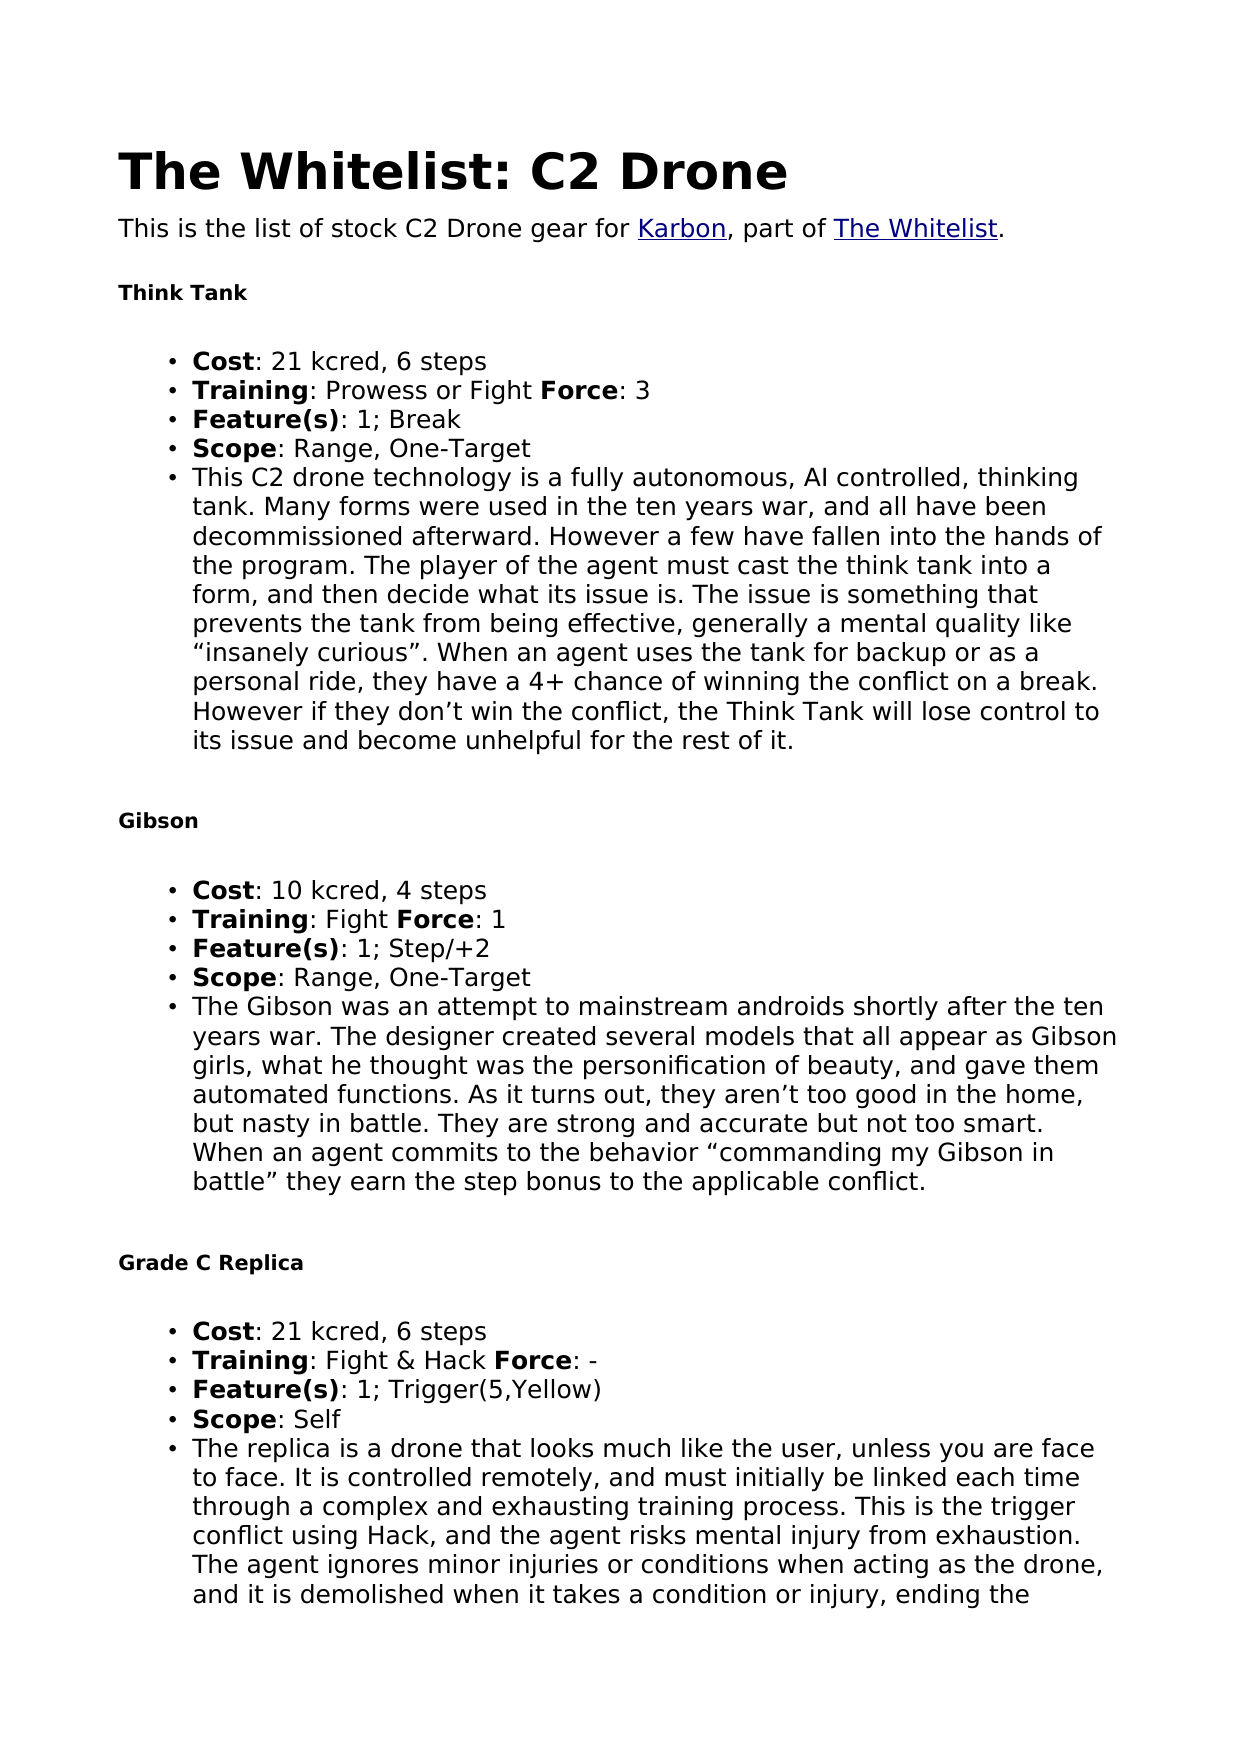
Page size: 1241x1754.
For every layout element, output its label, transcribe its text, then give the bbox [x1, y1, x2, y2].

subtitle Think Tank [118, 281, 1122, 305]
list Scope: Range, One-Target [177, 963, 1122, 992]
list Cost: 21 kcred, 6 steps [177, 347, 1122, 376]
subtitle Gibson [118, 809, 1122, 834]
list Feature(s): 1; Break [177, 405, 1122, 434]
list Training: Prowess or Fight Force: 3 [177, 376, 1122, 405]
list Training: Fight Force: 1 [177, 905, 1122, 934]
subtitle The Whitelist: C2 Drone [118, 143, 1122, 201]
list Feature(s): 1; Step/+2 [177, 934, 1122, 963]
list Scope: Self [177, 1405, 1122, 1434]
list The Gibson was an attempt to mainstream androids shortly after the ten years war. The designer created several models that all appear as Gibson girls, what he thought was the personification of beauty, and gave them automated functions. As it turns out, they aren’t too good in the home, but nasty in battle. They are strong and accurate but not too smart. When an agent commits to the behavior “commanding my Gibson in battle” they earn the step bonus to the applicable conflict. [177, 992, 1122, 1197]
list This C2 drone technology is a fully autonomous, AI controlled, thinking tank. Many forms were used in the ten years war, and all have been decommissioned afterward. However a few have fallen into the hands of the program. The player of the agent must cast the think tank into a form, and then decide what its issue is. The issue is something that prevents the tank from being effective, generally a mental quality like “insanely curious”. When an agent uses the tank for backup or as a personal ride, they have a 4+ chance of winning the conflict on a break. However if they don’t win the conflict, the Think Tank will lose control to its issue and become unhelpful for the rest of it. [177, 463, 1122, 755]
list Cost: 10 kcred, 4 steps [177, 876, 1122, 905]
text This is the list of stock C2 Drone gear for Karbon, part of The Whitelist. [118, 214, 1122, 243]
list The replica is a drone that looks much like the user, unless you are face to face. It is controlled remotely, and must initially be linked each time through a complex and exhausting training process. This is the trigger conflict using Hack, and the agent risks mental injury from exhaustion. The agent ignores minor injuries or conditions when acting as the drone, and it is demolished when it takes a condition or injury, ending the [177, 1434, 1122, 1609]
list Scope: Range, One-Target [177, 434, 1122, 463]
list Training: Fight & Hack Force: - [177, 1347, 1122, 1376]
list Feature(s): 1; Trigger(5,Yellow) [177, 1376, 1122, 1405]
subtitle Grade C Replica [118, 1251, 1122, 1275]
list Cost: 21 kcred, 6 steps [177, 1317, 1122, 1347]
